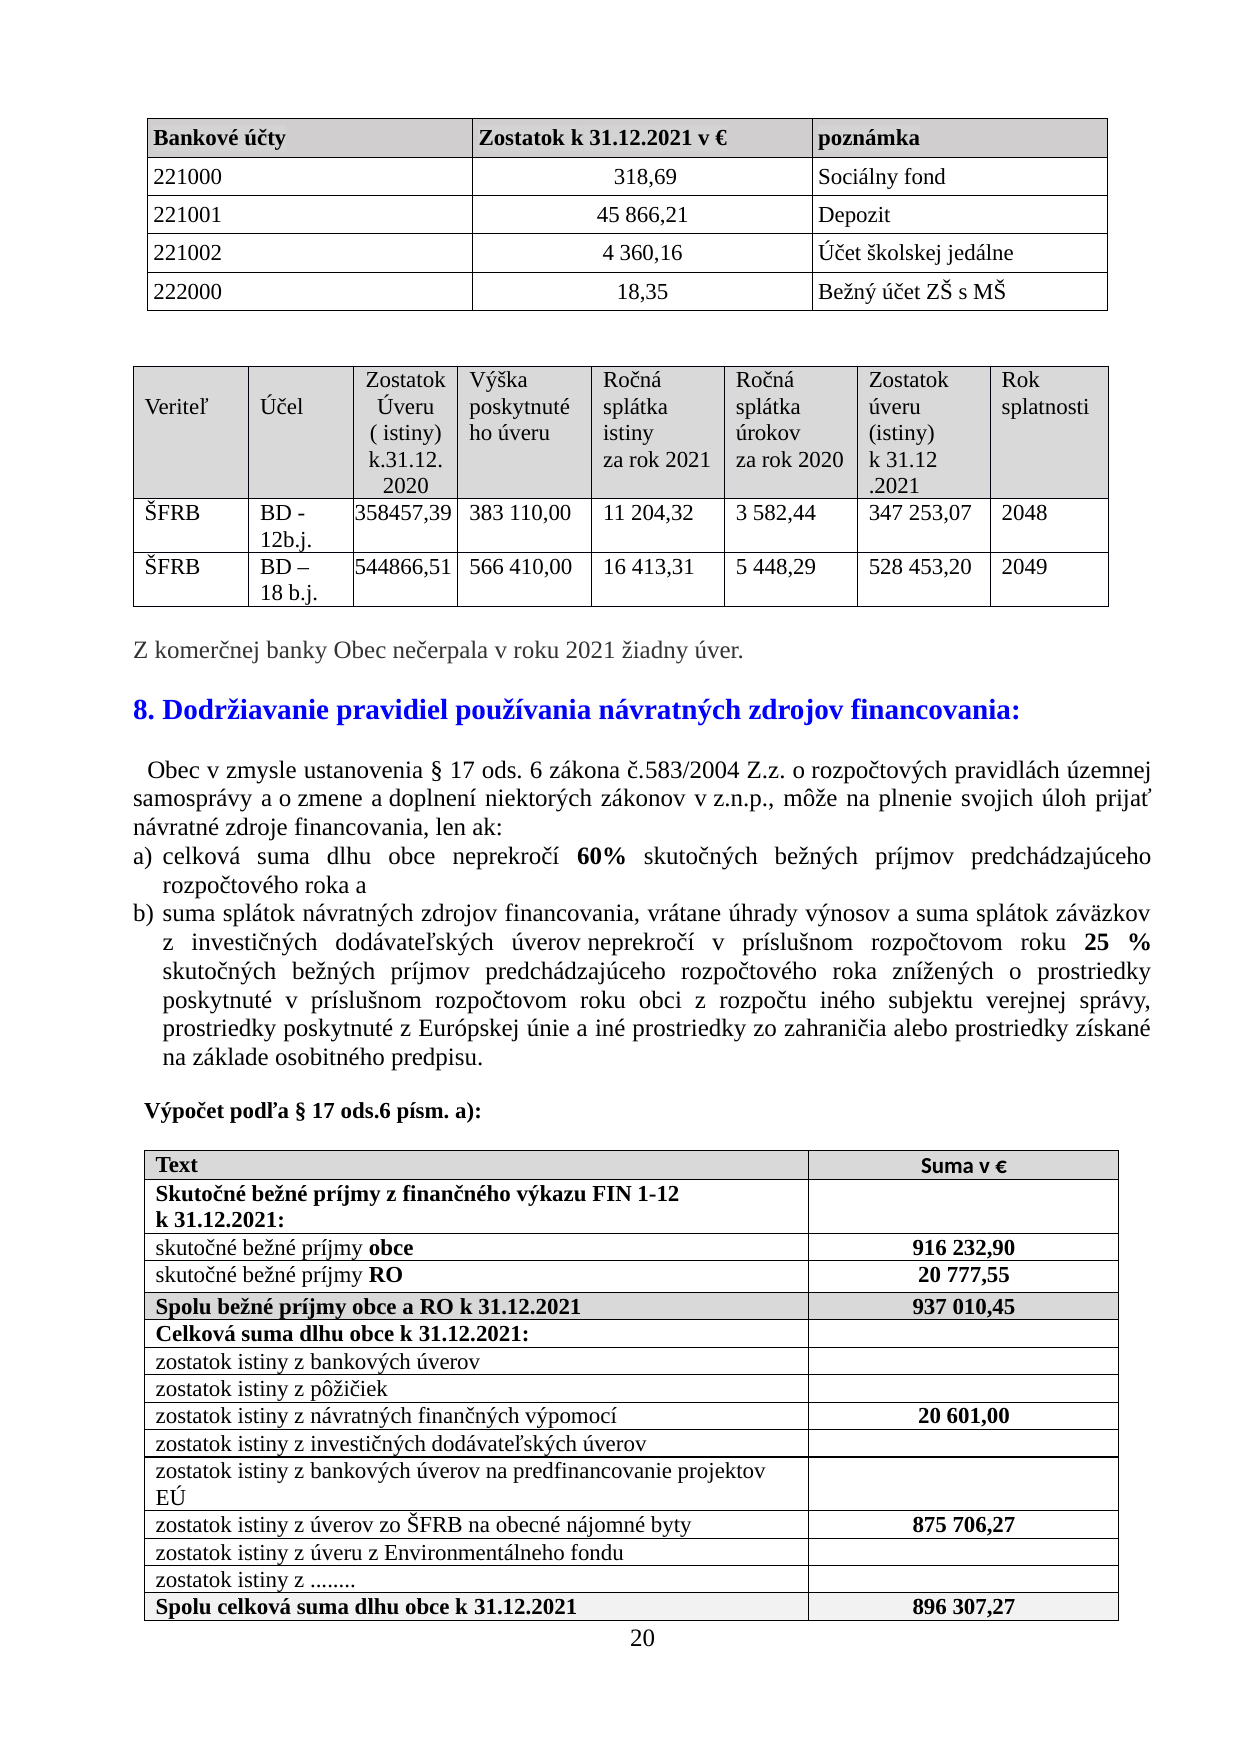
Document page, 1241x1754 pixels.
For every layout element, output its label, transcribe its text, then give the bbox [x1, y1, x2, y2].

table_cell Bežný účet ZŠ s MŠ [813, 273, 1107, 310]
table_cell 2048 [991, 499, 1108, 552]
table_cell 2049 [991, 553, 1108, 606]
table_header Zostatok Úveru ( istiny) k.31.12. 2020 [354, 367, 457, 498]
table_cell Depozit [813, 196, 1107, 233]
table_cell zostatok istiny z úveru z Environmentálneho fondu [145, 1539, 808, 1565]
table_header poznámka [813, 119, 1107, 157]
table_cell 318,69 [473, 158, 812, 195]
table_cell zostatok istiny z investičných dodávateľských úverov [145, 1430, 808, 1456]
table_cell [809, 1348, 1118, 1374]
table_cell 896 307,27 [809, 1593, 1118, 1620]
table_cell Spolu celková suma dlhu obce k 31.12.2021 [145, 1593, 808, 1620]
table_cell ŠFRB [134, 499, 248, 552]
table_cell ŠFRB [134, 553, 248, 606]
table_cell 221000 [148, 158, 472, 195]
table_cell zostatok istiny z pôžičiek [145, 1375, 808, 1402]
text Z komerčnej banky Obec nečerpala v roku 2021 žiadny úver. [133, 635, 1152, 664]
table_cell zostatok istiny z bankových úverov [145, 1348, 808, 1374]
table_cell Spolu bežné príjmy obce a RO k 31.12.2021 [145, 1293, 808, 1319]
table_cell zostatok istiny z ........ [145, 1566, 808, 1592]
table_cell 45 866,21 [473, 196, 812, 233]
table_header Suma v € [809, 1151, 1118, 1179]
table_header Zostatok úveru (istiny) k 31.12 .2021 [858, 367, 990, 498]
table_header Bankové účty [148, 119, 472, 157]
table_cell 528 453,20 [858, 553, 990, 606]
table_cell Sociálny fond [813, 158, 1107, 195]
table_cell 347 253,07 [858, 499, 990, 552]
table_cell 20 601,00 [809, 1403, 1118, 1429]
table_cell [809, 1320, 1118, 1347]
table_cell zostatok istiny z návratných finančných výpomocí [145, 1403, 808, 1429]
table_cell [809, 1430, 1118, 1456]
table_cell Skutočné bežné príjmy z finančného výkazu FIN 1-12 k 31.12.2021: [145, 1180, 808, 1233]
text 8. Dodržiavanie pravidiel používania návratných zdrojov financovania: [133, 692, 1152, 726]
text Výpočet podľa § 17 ods.6 písm. a): [133, 1097, 1152, 1124]
table_cell 3 582,44 [725, 499, 857, 552]
table_cell 383 110,00 [458, 499, 591, 552]
table_cell [809, 1180, 1118, 1233]
list celková suma dlhu obce neprekročí 60% skutočných bežných príjmov predchádzajúceho rozpočtového roka a [133, 841, 1152, 898]
table_header Veriteľ [134, 367, 248, 498]
table_cell 544866,51 [354, 553, 457, 606]
table_cell 20 777,55 [809, 1261, 1118, 1292]
table_cell zostatok istiny z bankových úverov na predfinancovanie projektov EÚ [145, 1458, 808, 1510]
table_header Ročná splátka istiny za rok 2021 [592, 367, 724, 498]
table_cell 18,35 [473, 273, 812, 310]
table_cell zostatok istiny z úverov zo ŠFRB na obecné nájomné byty [145, 1511, 808, 1537]
table_cell skutočné bežné príjmy obce [145, 1234, 808, 1260]
table_cell 916 232,90 [809, 1234, 1118, 1260]
table_cell 11 204,32 [592, 499, 724, 552]
table_header Výška poskytnutého úveru [458, 367, 591, 498]
table_cell 16 413,31 [592, 553, 724, 606]
text Obec v zmysle ustanovenia § 17 ods. 6 zákona č.583/2004 Z.z. o rozpočtových pravidlách územnej samosprávy a o zmene a doplnení niektorých zákonov v z.n.p., môže na plnenie svojich úloh prijať návratné zdroje financovania, len ak: [133, 755, 1152, 841]
table_header Text [145, 1151, 808, 1179]
table_cell 937 010,45 [809, 1293, 1118, 1319]
list suma splátok návratných zdrojov financovania, vrátane úhrady výnosov a suma splátok záväzkov z investičných dodávateľských úverov neprekročí v príslušnom rozpočtovom roku 25 % skutočných bežných príjmov predchádzajúceho rozpočtového roka znížených o prostriedky poskytnuté v príslušnom rozpočtovom roku obci z rozpočtu iného subjektu verejnej správy, prostriedky poskytnuté z Európskej únie a iné prostriedky zo zahraničia alebo prostriedky získané na základe osobitného predpisu. [133, 898, 1152, 1071]
table_cell 221001 [148, 196, 472, 233]
table_cell 566 410,00 [458, 553, 591, 606]
table_cell [809, 1458, 1118, 1510]
table_cell 5 448,29 [725, 553, 857, 606]
table_cell 358457,39 [354, 499, 457, 552]
table_cell BD – 18 b.j. [249, 553, 353, 606]
table_header Zostatok k 31.12.2021 v € [473, 119, 812, 157]
table_cell 4 360,16 [473, 234, 812, 272]
table_cell 221002 [148, 234, 472, 272]
table_header Rok splatnosti [991, 367, 1108, 498]
table_cell Účet školskej jedálne [813, 234, 1107, 272]
table_cell Celková suma dlhu obce k 31.12.2021: [145, 1320, 808, 1347]
table_cell [809, 1566, 1118, 1592]
table_cell 222000 [148, 273, 472, 310]
table_header Ročná splátka úrokov za rok 2020 [725, 367, 857, 498]
table_cell skutočné bežné príjmy RO [145, 1261, 808, 1292]
table_cell [809, 1539, 1118, 1565]
table_cell [809, 1375, 1118, 1402]
table_cell 875 706,27 [809, 1511, 1118, 1537]
table_cell BD - 12b.j. [249, 499, 353, 552]
table_header Účel [249, 367, 353, 498]
